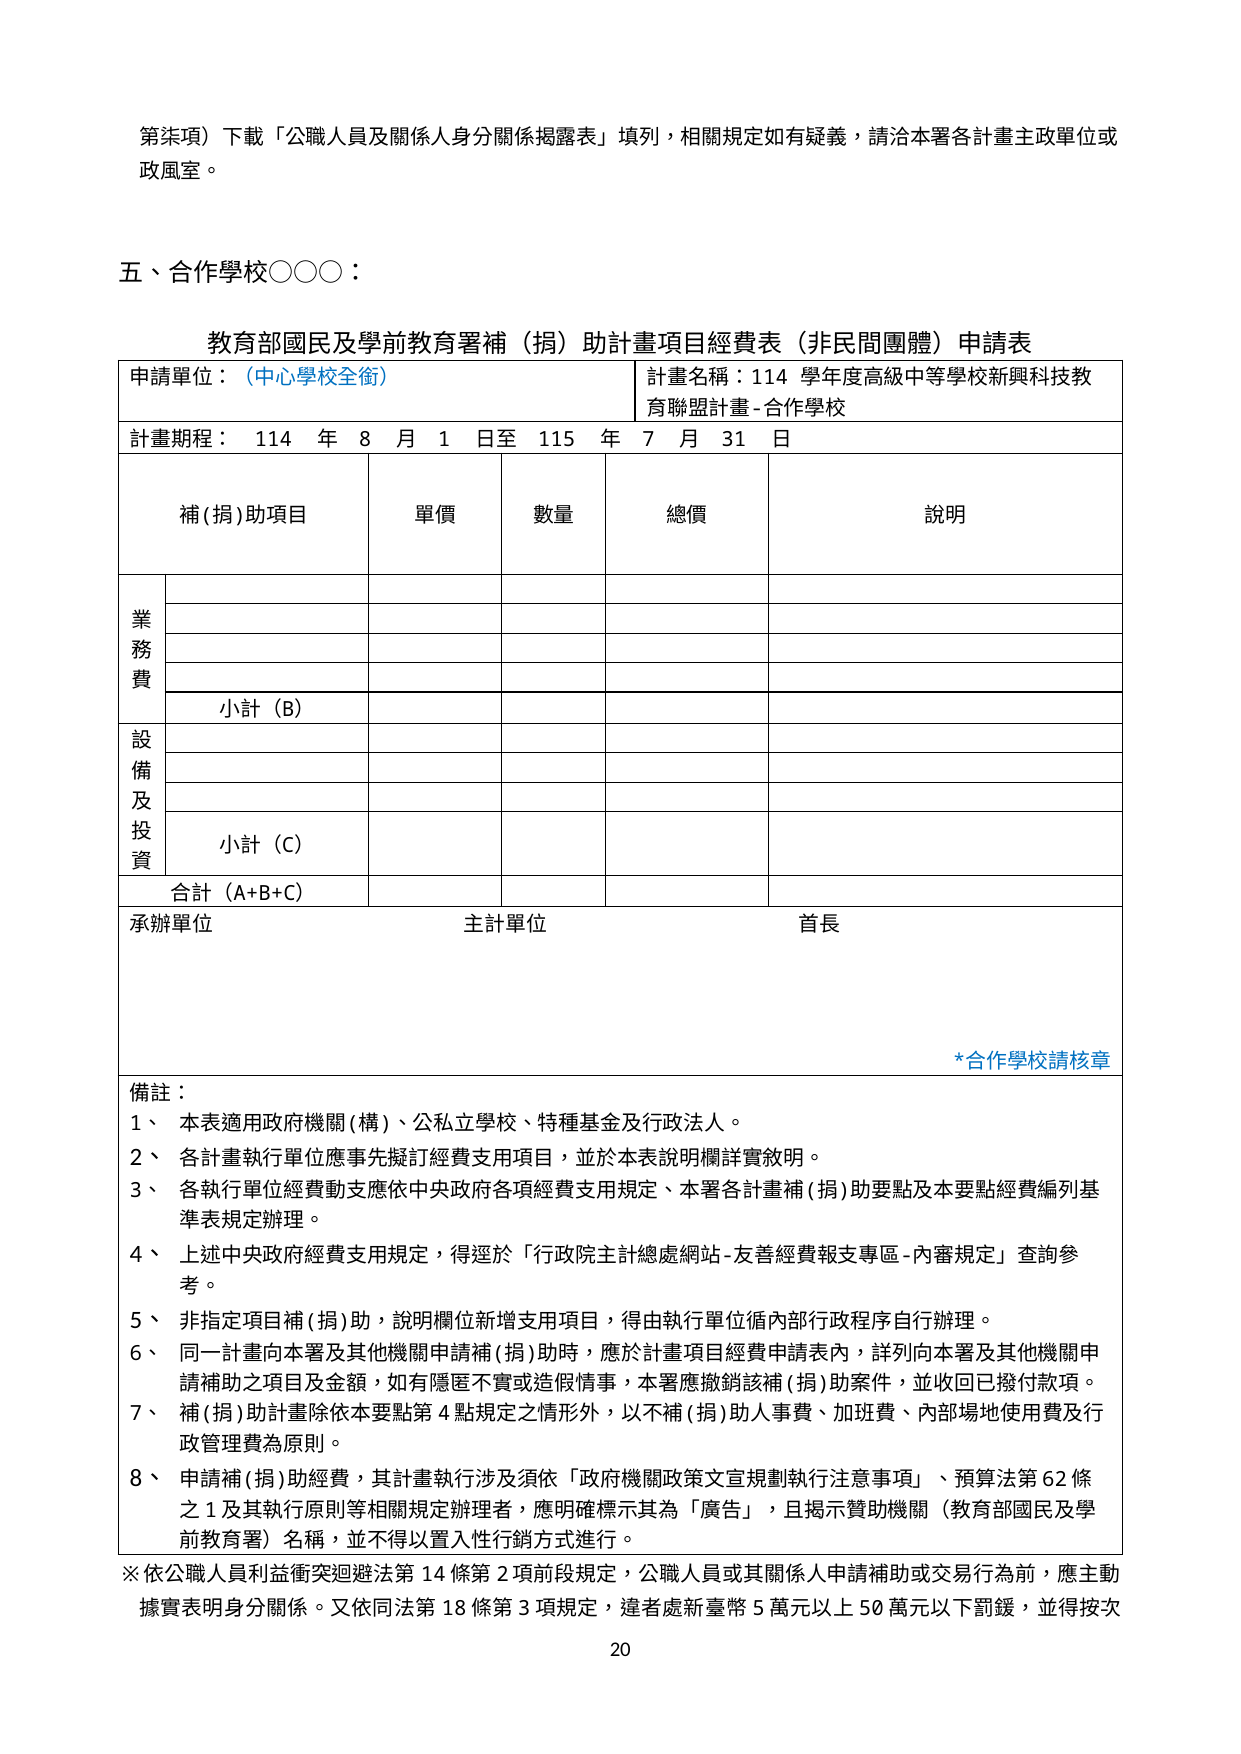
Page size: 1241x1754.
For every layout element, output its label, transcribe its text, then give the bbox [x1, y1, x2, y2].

text 第柒項）下載「公職人員及關係人身分關係揭露表」填列，相關規定如有疑義，請洽本署各計畫主政單位或政風室。 [118, 118, 1122, 185]
table_cell 計畫期程： 114 年 8 月 1 日至 115 年 7 月 31 日 [119, 422, 1122, 452]
table_cell [166, 604, 368, 632]
table_cell [606, 812, 768, 875]
table_cell 備註： 本表適用政府機關(構)、公私立學校、特種基金及行政法人。 各計畫執行單位應事先擬訂經費支用項目，並於本表說明欄詳實敘明。 各執行單位經費動支應依中央政府各項經費支用規定、本署各計畫補(捐)助要點及本要點經費編列基準表規定辦理。 上述中央政府經費支用規定，得逕於「行政院主計總處網站-友善經費報支專區-內審規定」查詢參考。 非指定項目補(捐)助，說明欄位新增支用項目，得由執行單位循內部行政程序自行辦理。 同一計畫向本署及其他機關申請補(捐)助時，應於計畫項目經費申請表內，詳列向本署及其他機關申請補助之項目及金額，如有隱匿不實或造假情事，本署應撤銷該補(捐)助案件，並收回已撥付款項。 補(捐)助計畫除依本要點第4點規定之情形外，以不補(捐)助人事費、加班費、內部場地使用費及行政管理費為原則。 申請補(捐)助經費，其計畫執行涉及須依「政府機關政策文宣規劃執行注意事項」、預算法第62條之1及其執行原則等相關規定辦理者，應明確標示其為「廣告」，且揭示贊助機關（教育部國民及學前教育署）名稱，並不得以置入性行銷方式進行。 [119, 1076, 1122, 1554]
table_cell 單價 [369, 454, 501, 573]
table_cell [606, 693, 768, 723]
table_cell [166, 753, 368, 782]
table_cell [502, 693, 605, 723]
table_cell [769, 663, 1122, 691]
table_cell 小計（B） [166, 693, 368, 723]
table_cell 數量 [502, 454, 605, 573]
table_cell [769, 812, 1122, 875]
text 五、合作學校○○○： [118, 253, 1122, 289]
table_cell [769, 783, 1122, 811]
table_cell [166, 724, 368, 752]
table_cell [369, 783, 501, 811]
table_cell [606, 753, 768, 782]
table_cell [606, 575, 768, 603]
table_cell [606, 724, 768, 752]
table_cell [166, 634, 368, 662]
table_cell [369, 724, 501, 752]
table_cell [769, 693, 1122, 723]
table_cell [606, 604, 768, 632]
table_cell 設備及投資 [119, 724, 165, 875]
table_cell [502, 604, 605, 632]
table_cell [369, 812, 501, 875]
table_cell 小計（C） [166, 812, 368, 875]
table_cell [769, 604, 1122, 632]
table_cell [369, 753, 501, 782]
table_cell 總價 [606, 454, 768, 573]
table_cell [502, 812, 605, 875]
table_cell [369, 634, 501, 662]
table_cell 說明 [769, 454, 1122, 573]
table_cell [166, 783, 368, 811]
table_cell *合作學校請核章 [119, 969, 1122, 1075]
table_cell [502, 575, 605, 603]
table_cell [369, 693, 501, 723]
table_cell [502, 724, 605, 752]
table_cell [502, 876, 605, 906]
table_cell [769, 724, 1122, 752]
table_cell [502, 634, 605, 662]
table_cell [502, 753, 605, 782]
table_cell [502, 663, 605, 691]
table_cell [606, 783, 768, 811]
table_cell 首長 [787, 907, 1122, 969]
table_header 計畫名稱：114 學年度高級中等學校新興科技教育聯盟計畫-合作學校 [636, 361, 1122, 421]
table_cell [166, 575, 368, 603]
table_cell [166, 663, 368, 691]
table_cell [502, 783, 605, 811]
table_cell 主計單位 [452, 907, 787, 969]
table_cell 補(捐)助項目 [119, 454, 368, 573]
table_cell [769, 753, 1122, 782]
table_header 申請單位：（中心學校全銜） [119, 361, 634, 421]
table_cell [369, 876, 501, 906]
table_cell [369, 575, 501, 603]
table_cell [369, 604, 501, 632]
table_cell 合計（A+B+C） [119, 876, 368, 906]
table_cell [606, 876, 768, 906]
table_cell [606, 634, 768, 662]
table_cell [769, 634, 1122, 662]
table_cell [369, 663, 501, 691]
text ※依公職人員利益衝突迴避法第14條第2項前段規定，公職人員或其關係人申請補助或交易行為前，應主動據實表明身分關係。又依同法第18條第3項規定，違者處新臺幣5萬元以上50萬元以下罰鍰，並得按次 [118, 1555, 1122, 1622]
table_cell 承辦單位 [119, 907, 452, 969]
table_cell [606, 663, 768, 691]
table_cell [769, 876, 1122, 906]
table_cell 業務費 [119, 575, 165, 723]
table_cell [769, 575, 1122, 603]
text 教育部國民及學前教育署補（捐）助計畫項目經費表（非民間團體）申請表 [118, 323, 1122, 359]
